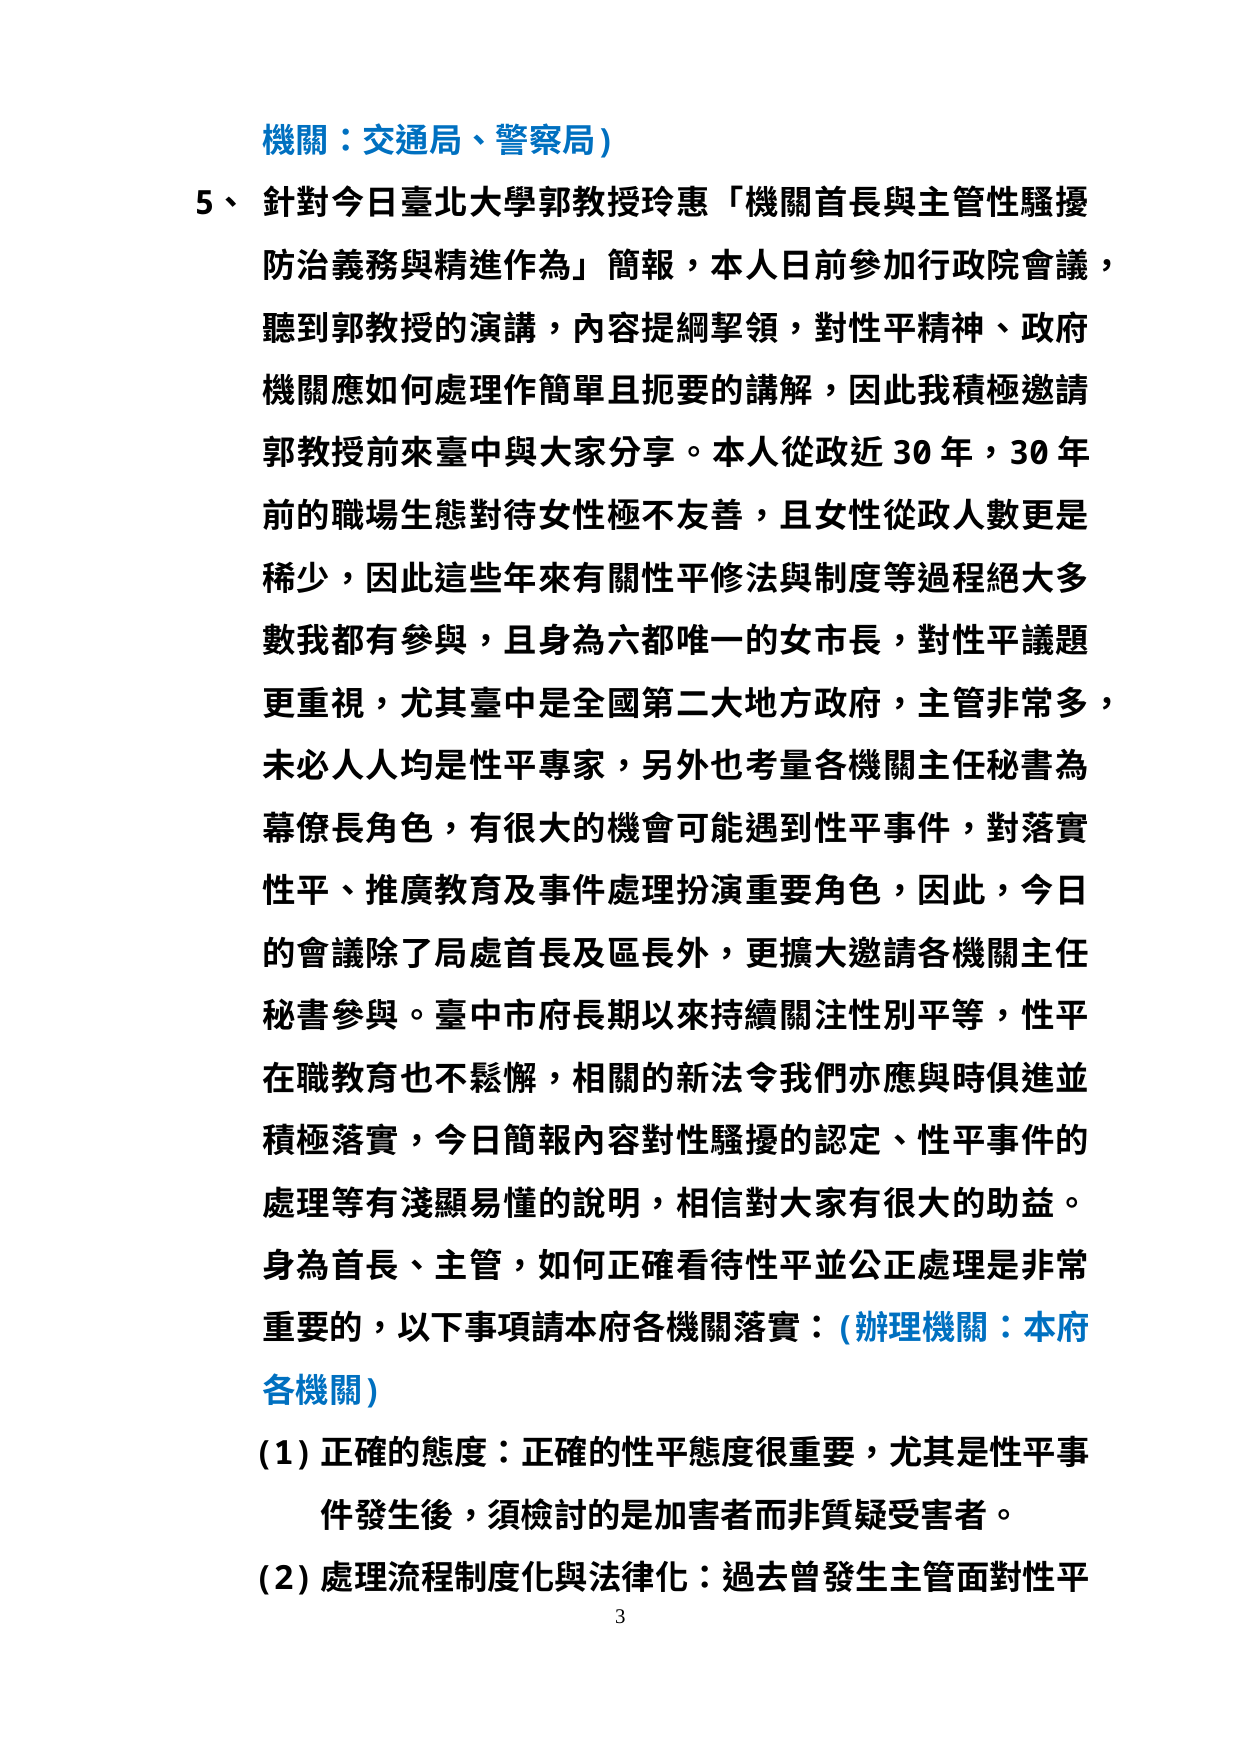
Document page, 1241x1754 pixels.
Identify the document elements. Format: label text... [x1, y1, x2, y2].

list 處理流程制度化與法律化：過去曾發生主管面對性平 [253, 1534, 1090, 1596]
list 正確的態度：正確的性平態度很重要，尤其是性平事件發生後，須檢討的是加害者而非質疑受害者。 [253, 1409, 1090, 1534]
list 針對今日臺北大學郭教授玲惠「機關首長與主管性騷擾防治義務與精進作為」簡報，本人日前參加行政院會議，聽到郭教授的演講，內容提綱挈領，對性平精神、政府機關應如何處理作簡單且扼要的講解，因此我積極邀請郭教授前來臺中與大家分享。本人從政近30年，30年前的職場生態對待女性極不友善，且女性從政人數更是稀少，因此這些年來有關性平修法與制度等過程絕大多數我都有參與，且身為六都唯一的女市長，對性平議題更重視，尤其臺中是全國第二大地方政府，主管非常多，未必人人均是性平專家，另外也考量各機關主任秘書為幕僚長角色，有很大的機會可能遇到性平事件，對落實性平、推廣教育及事件處理扮演重要角色，因此，今日的會議除了局處首長及區長外，更擴大邀請各機關主任秘書參與。臺中市府長期以來持續關注性別平等，性平在職教育也不鬆懈，相關的新法令我們亦應與時俱進並積極落實，今日簡報內容對性騷擾的認定、性平事件的處理等有淺顯易懂的說明，相信對大家有很大的助益。身為首長、主管，如何正確看待性平並公正處理是非常重要的，以下事項請本府各機關落實：(辦理機關：本府各機關) [194, 159, 1090, 1409]
list 機關：交通局、警察局) [194, 96, 1090, 159]
